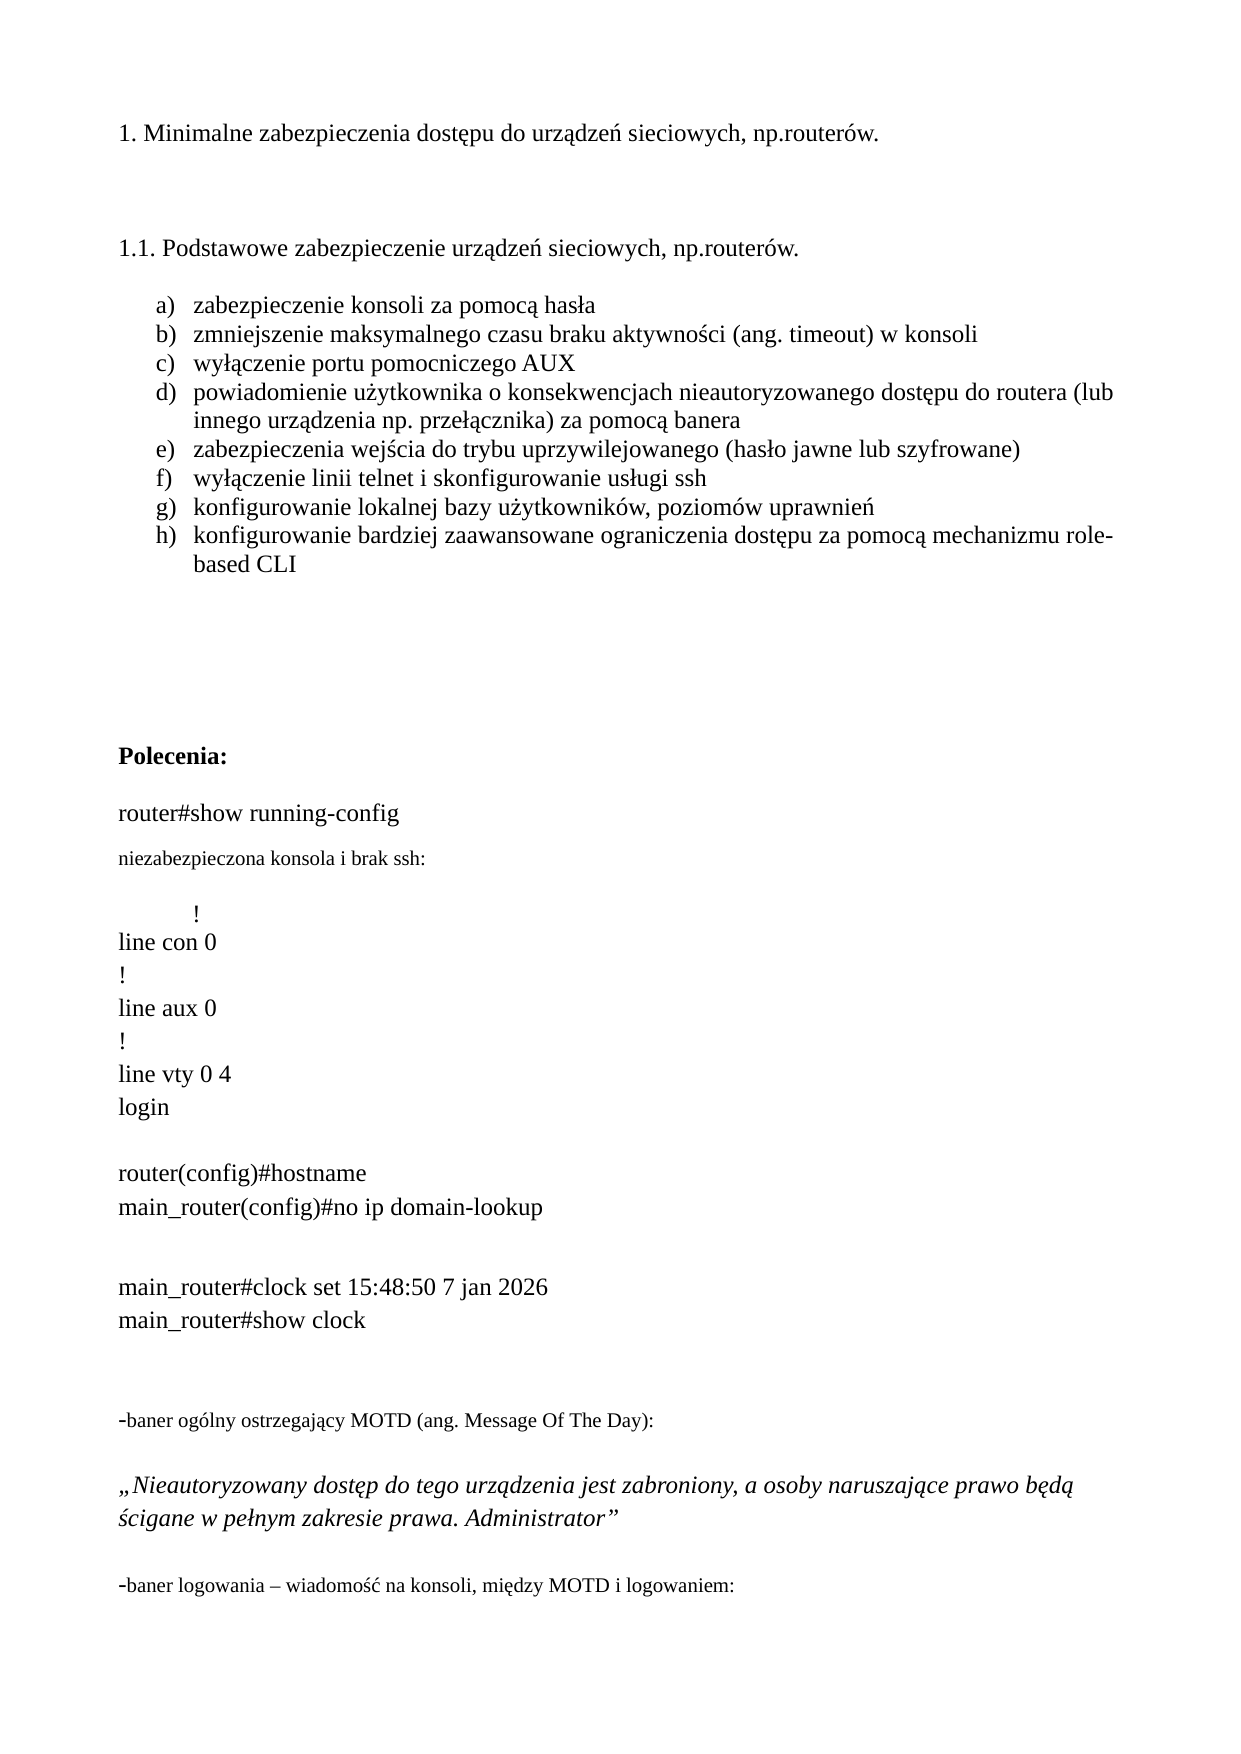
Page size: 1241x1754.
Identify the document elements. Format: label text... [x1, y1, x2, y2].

list zabezpieczenia wejścia do trybu uprzywilejowanego (hasło jawne lub szyfrowane) [156, 434, 1122, 463]
text line con 0 [118, 927, 1122, 956]
list konfigurowanie bardziej zaawansowane ograniczenia dostępu za pomocą mechanizmu role-based CLI [156, 521, 1122, 578]
text line aux 0 [118, 993, 1122, 1022]
text -baner logowania – wiadomość na konsoli, między MOTD i logowaniem: [118, 1569, 1122, 1598]
text niezabezpieczona konsola i brak ssh: [118, 846, 1122, 870]
text ! [118, 899, 1122, 927]
list wyłączenie portu pomocniczego AUX [156, 348, 1122, 377]
text router#show running-config [118, 798, 1122, 827]
text Polecenia: [118, 741, 1122, 769]
text login [118, 1092, 1122, 1121]
text „Nieautoryzowany dostęp do tego urządzenia jest zabroniony, a osoby naruszające prawo będą ścigane w pełnym zakresie prawa. Administrator” [118, 1470, 1122, 1532]
text ! [118, 1026, 1122, 1055]
list konfigurowanie lokalnej bazy użytkowników, poziomów uprawnień [156, 492, 1122, 521]
text main_router#show clock [118, 1305, 1122, 1334]
text main_router#clock set 15:48:50 7 jan 2026 [118, 1272, 1122, 1301]
text 1. Minimalne zabezpieczenia dostępu do urządzeń sieciowych, np.routerów. [118, 118, 1122, 147]
text router(config)#hostname [118, 1158, 1122, 1187]
text 1.1. Podstawowe zabezpieczenie urządzeń sieciowych, np.routerów. [118, 233, 1122, 262]
list wyłączenie linii telnet i skonfigurowanie usługi ssh [156, 463, 1122, 492]
list zmniejszenie maksymalnego czasu braku aktywności (ang. timeout) w konsoli [156, 319, 1122, 348]
text main_router(config)#no ip domain-lookup [118, 1192, 1122, 1220]
list powiadomienie użytkownika o konsekwencjach nieautoryzowanego dostępu do routera (lub innego urządzenia np. przełącznika) za pomocą banera [156, 377, 1122, 434]
text ! [118, 960, 1122, 989]
list zabezpieczenie konsoli za pomocą hasła [156, 291, 1122, 319]
text -baner ogólny ostrzegający MOTD (ang. Message Of The Day): [118, 1404, 1122, 1433]
text line vty 0 4 [118, 1059, 1122, 1088]
